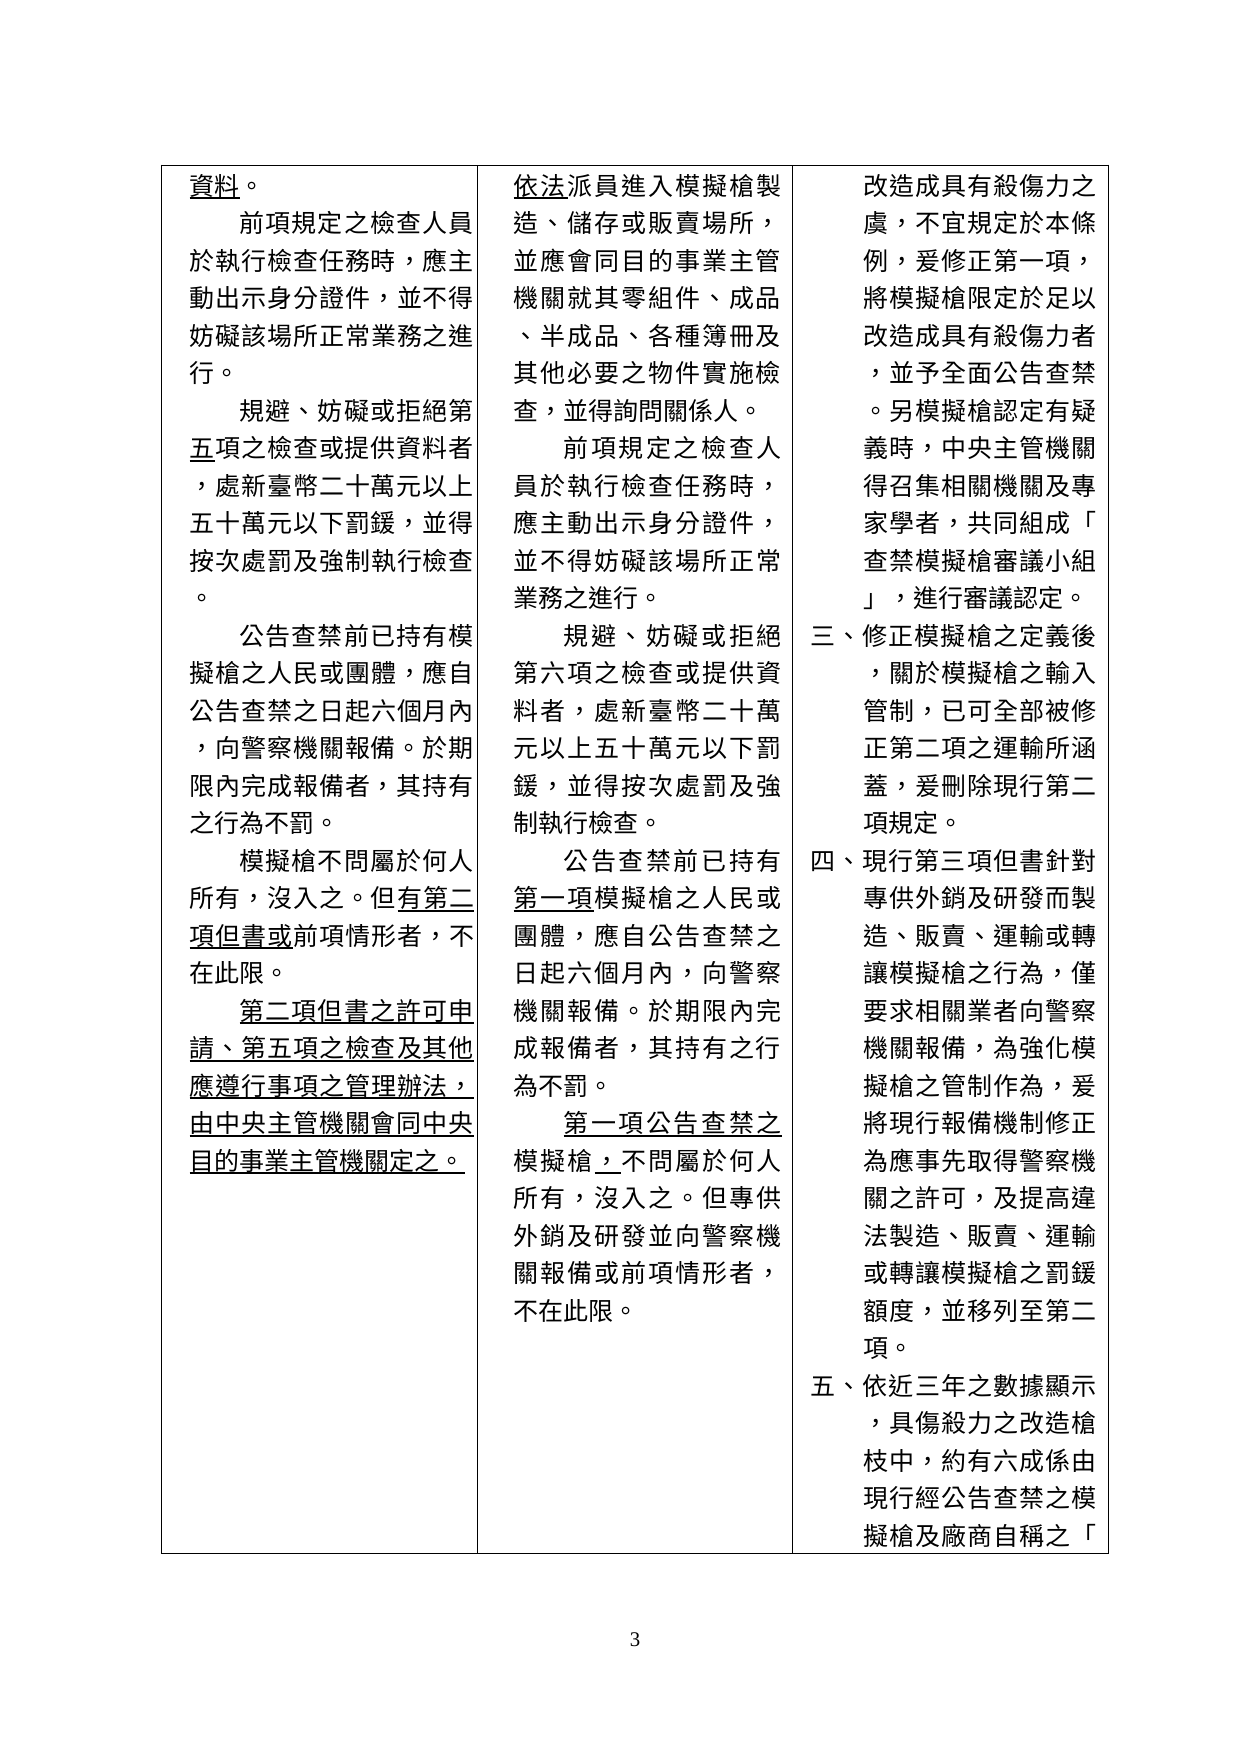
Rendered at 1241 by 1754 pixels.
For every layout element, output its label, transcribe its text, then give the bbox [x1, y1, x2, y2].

table_cell 第二十條之一 具類似真槍之外型、構造、材質及擊發機構裝置，且足以改造成具有殺傷力者，為模擬槍，由中央主管機關會同中央目的事業主管機關公告查禁。 製造、販賣、運輸或轉讓模擬槍者，處新臺幣一百五十萬元以下罰鍰；其情節重大者，得併命停止營業或勒令歇業。但專供外銷及研發並事先取得警察機關之許可者，不在此限。 出租、出借、持有、寄藏或意圖販賣而陳列模擬槍者，處新臺幣十萬元以下罰鍰。 改造模擬槍可供發射金屬或子彈，未具殺傷力者，處新臺幣二十萬元以下罰鍰。 警察機關為查察模擬槍，得派員進入模擬槍製造、儲存或販賣場所，並應會同目的事業主管機關就其零組件、成品、半成品、各種簿冊及其他必要之物件實施檢查，並得詢問關係人及命提供必要之資料。 前項規定之檢查人員於執行檢查任務時，應主動出示身分證件，並不得妨礙該場所正常業務之進行。 規避、妨礙或拒絕第五項之檢查或提供資料者，處新臺幣二十萬元以上五十萬元以下罰鍰，並得按次處罰及強制執行檢查。 公告查禁前已持有模擬槍之人民或團體，應自公告查禁之日起六個月內，向警察機關報備。於期限內完成報備者，其持有之行為不罰。 模擬槍不問屬於何人所有，沒入之。但有第二項但書或前項情形者，不在此限。 第二項但書之許可申請、第五項之檢查及其他應遵行事項之管理辦法，由中央主管機關會同中央目的事業主管機關定之。 [162, 166, 477, 1553]
table_cell 第二十條之一 具打擊底火且外型、構造、材質類似真槍者，為模擬槍。模擬槍，足以改造成具有殺傷力之槍枝者，由中央主管機關會同目的事業主管機關公告查禁。 模擬槍之輸入，應先取得內政部警政署之同意文件。 製造、販賣、運輸或轉讓第一項公告查禁之模擬槍者，處新臺幣五十萬元以下罰鍰；其情節重大者，得併命其停止營業或勒令歇業。但專供外銷及研發並向警察機關報備者，不在此限。 出租、出借、持有、寄藏或意圖販賣而陳列第一項公告查禁之模擬槍者，處新臺幣三萬元以下罰鍰。 改造模擬槍可供發射金屬或子彈，未具殺傷力者，處新臺幣十萬元以下罰鍰。 警察機關為查察經公告查禁之模擬槍，得依法派員進入模擬槍製造、儲存或販賣場所，並應會同目的事業主管機關就其零組件、成品、半成品、各種簿冊及其他必要之物件實施檢查，並得詢問關係人。 前項規定之檢查人員於執行檢查任務時，應主動出示身分證件，並不得妨礙該場所正常業務之進行。 規避、妨礙或拒絕第六項之檢查或提供資料者，處新臺幣二十萬元以上五十萬元以下罰鍰，並得按次處罰及強制執行檢查。 公告查禁前已持有第一項模擬槍之人民或團體，應自公告查禁之日起六個月內，向警察機關報備。於期限內完成報備者，其持有之行為不罰。 第一項公告查禁之模擬槍，不問屬於何人所有，沒入之。但專供外銷及研發並向警察機關報備或前項情形者，不在此限。 [478, 166, 792, 1553]
table_cell 改造成具有殺傷力之虞，不宜規定於本條例，爰修正第一項，將模擬槍限定於足以改造成具有殺傷力者，並予全面公告查禁。另模擬槍認定有疑義時，中央主管機關得召集相關機關及專家學者，共同組成「查禁模擬槍審議小組」，進行審議認定。 三、修正模擬槍之定義後，關於模擬槍之輸入管制，已可全部被修正第二項之運輸所涵蓋，爰刪除現行第二項規定。 四、現行第三項但書針對專供外銷及研發而製造、販賣、運輸或轉讓模擬槍之行為，僅要求相關業者向警察機關報備，為強化模擬槍之管制作為，爰將現行報備機制修正為應事先取得警察機關之許可，及提高違法製造、販賣、運輸或轉讓模擬槍之罰鍰額度，並移列至第二項。 五、依近三年之數據顯示，具傷殺力之改造槍枝中，約有六成係由現行經公告查禁之模擬槍及廠商自稱之「 [793, 166, 1108, 1553]
